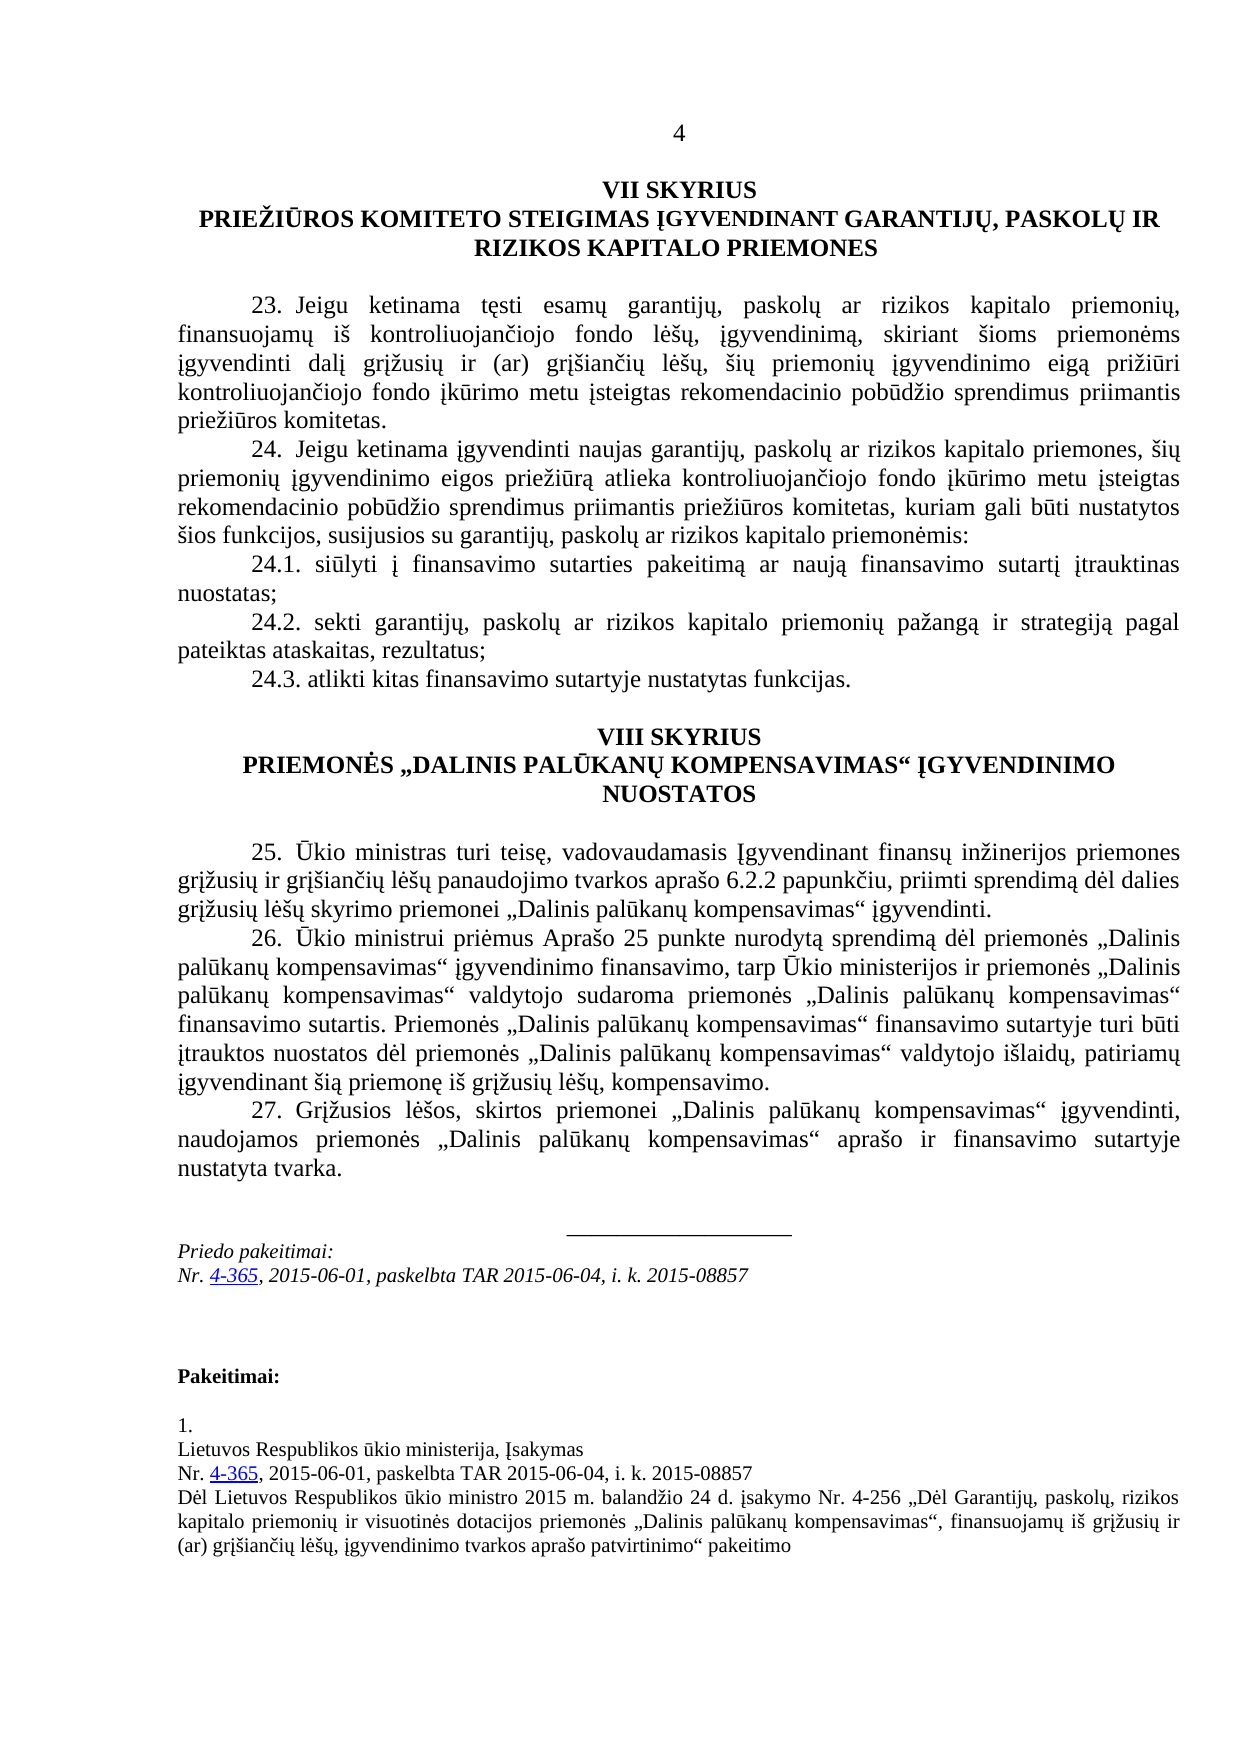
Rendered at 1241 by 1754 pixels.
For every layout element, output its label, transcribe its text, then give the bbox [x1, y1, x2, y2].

text Nr. 4-365, 2015-06-01, paskelbta TAR 2015-06-04, i. k. 2015-08857 [177, 1263, 1181, 1287]
text Nr. 4-365, 2015-06-01, paskelbta TAR 2015-06-04, i. k. 2015-08857 [177, 1461, 1181, 1485]
text Priedo pakeitimai: [177, 1239, 1181, 1263]
text PRIEMONĖS „DALINIS PALŪKANŲ KOMPENSAVIMAS“ ĮGYVENDINIMO NUOSTATOS [177, 751, 1181, 808]
text 26. Ūkio ministrui priėmus Aprašo 25 punkte nurodytą sprendimą dėl priemonės „Dalinis palūkanų kompensavimas“ įgyvendinimo finansavimo, tarp Ūkio ministerijos ir priemonės „Dalinis palūkanų kompensavimas“ valdytojo sudaroma priemonės „Dalinis palūkanų kompensavimas“ finansavimo sutartis. Priemonės „Dalinis palūkanų kompensavimas“ finansavimo sutartyje turi būti įtrauktos nuostatos dėl priemonės „Dalinis palūkanų kompensavimas“ valdytojo išlaidų, patiriamų įgyvendinant šią priemonę iš grįžusių lėšų, kompensavimo. [177, 923, 1181, 1096]
text Dėl Lietuvos Respublikos ūkio ministro 2015 m. balandžio 24 d. įsakymo Nr. 4-256 „Dėl Garantijų, paskolų, rizikos kapitalo priemonių ir visuotinės dotacijos priemonės „Dalinis palūkanų kompensavimas“, finansuojamų iš grįžusių ir (ar) grįšiančių lėšų, įgyvendinimo tvarkos aprašo patvirtinimo“ pakeitimo [177, 1485, 1181, 1557]
text 24. Jeigu ketinama įgyvendinti naujas garantijų, paskolų ar rizikos kapitalo priemones, šių priemonių įgyvendinimo eigos priežiūrą atlieka kontroliuojančiojo fondo įkūrimo metu įsteigtas rekomendacinio pobūdžio sprendimus priimantis priežiūros komitetas, kuriam gali būti nustatytos šios funkcijos, susijusios su garantijų, paskolų ar rizikos kapitalo priemonėmis: [177, 434, 1181, 549]
text Lietuvos Respublikos ūkio ministerija, Įsakymas [177, 1437, 1181, 1461]
text VII SKYRIUS [177, 176, 1181, 204]
text 23. Jeigu ketinama tęsti esamų garantijų, paskolų ar rizikos kapitalo priemonių, finansuojamų iš kontroliuojančiojo fondo lėšų, įgyvendinimą, skiriant šioms priemonėms įgyvendinti dalį grįžusių ir (ar) grįšiančių lėšų, šių priemonių įgyvendinimo eigą prižiūri kontroliuojančiojo fondo įkūrimo metu įsteigtas rekomendacinio pobūdžio sprendimus priimantis priežiūros komitetas. [177, 291, 1181, 434]
text 24.2. sekti garantijų, paskolų ar rizikos kapitalo priemonių pažangą ir strategiją pagal pateiktas ataskaitas, rezultatus; [177, 607, 1181, 664]
text PRIEŽIŪROS KOMITETO STEIGIMAS ĮGYVENDINANT GARANTIJŲ, PASKOLŲ IR RIZIKOS KAPITALO PRIEMONES [177, 204, 1181, 262]
text Pakeitimai: [177, 1364, 1181, 1388]
text __________________ [177, 1211, 1181, 1239]
text 1. [177, 1412, 1181, 1437]
text 24.3. atlikti kitas finansavimo sutartyje nustatytas funkcijas. [177, 664, 1181, 693]
text 27. Grįžusios lėšos, skirtos priemonei „Dalinis palūkanų kompensavimas“ įgyvendinti, naudojamos priemonės „Dalinis palūkanų kompensavimas“ aprašo ir finansavimo sutartyje nustatyta tvarka. [177, 1096, 1181, 1182]
text 25. Ūkio ministras turi teisę, vadovaudamasis Įgyvendinant finansų inžinerijos priemones grįžusių ir grįšiančių lėšų panaudojimo tvarkos aprašo 6.2.2 papunkčiu, priimti sprendimą dėl dalies grįžusių lėšų skyrimo priemonei „Dalinis palūkanų kompensavimas“ įgyvendinti. [177, 837, 1181, 923]
text 24.1. siūlyti į finansavimo sutarties pakeitimą ar naują finansavimo sutartį įtrauktinas nuostatas; [177, 549, 1181, 607]
text VIII SKYRIUS [177, 722, 1181, 751]
